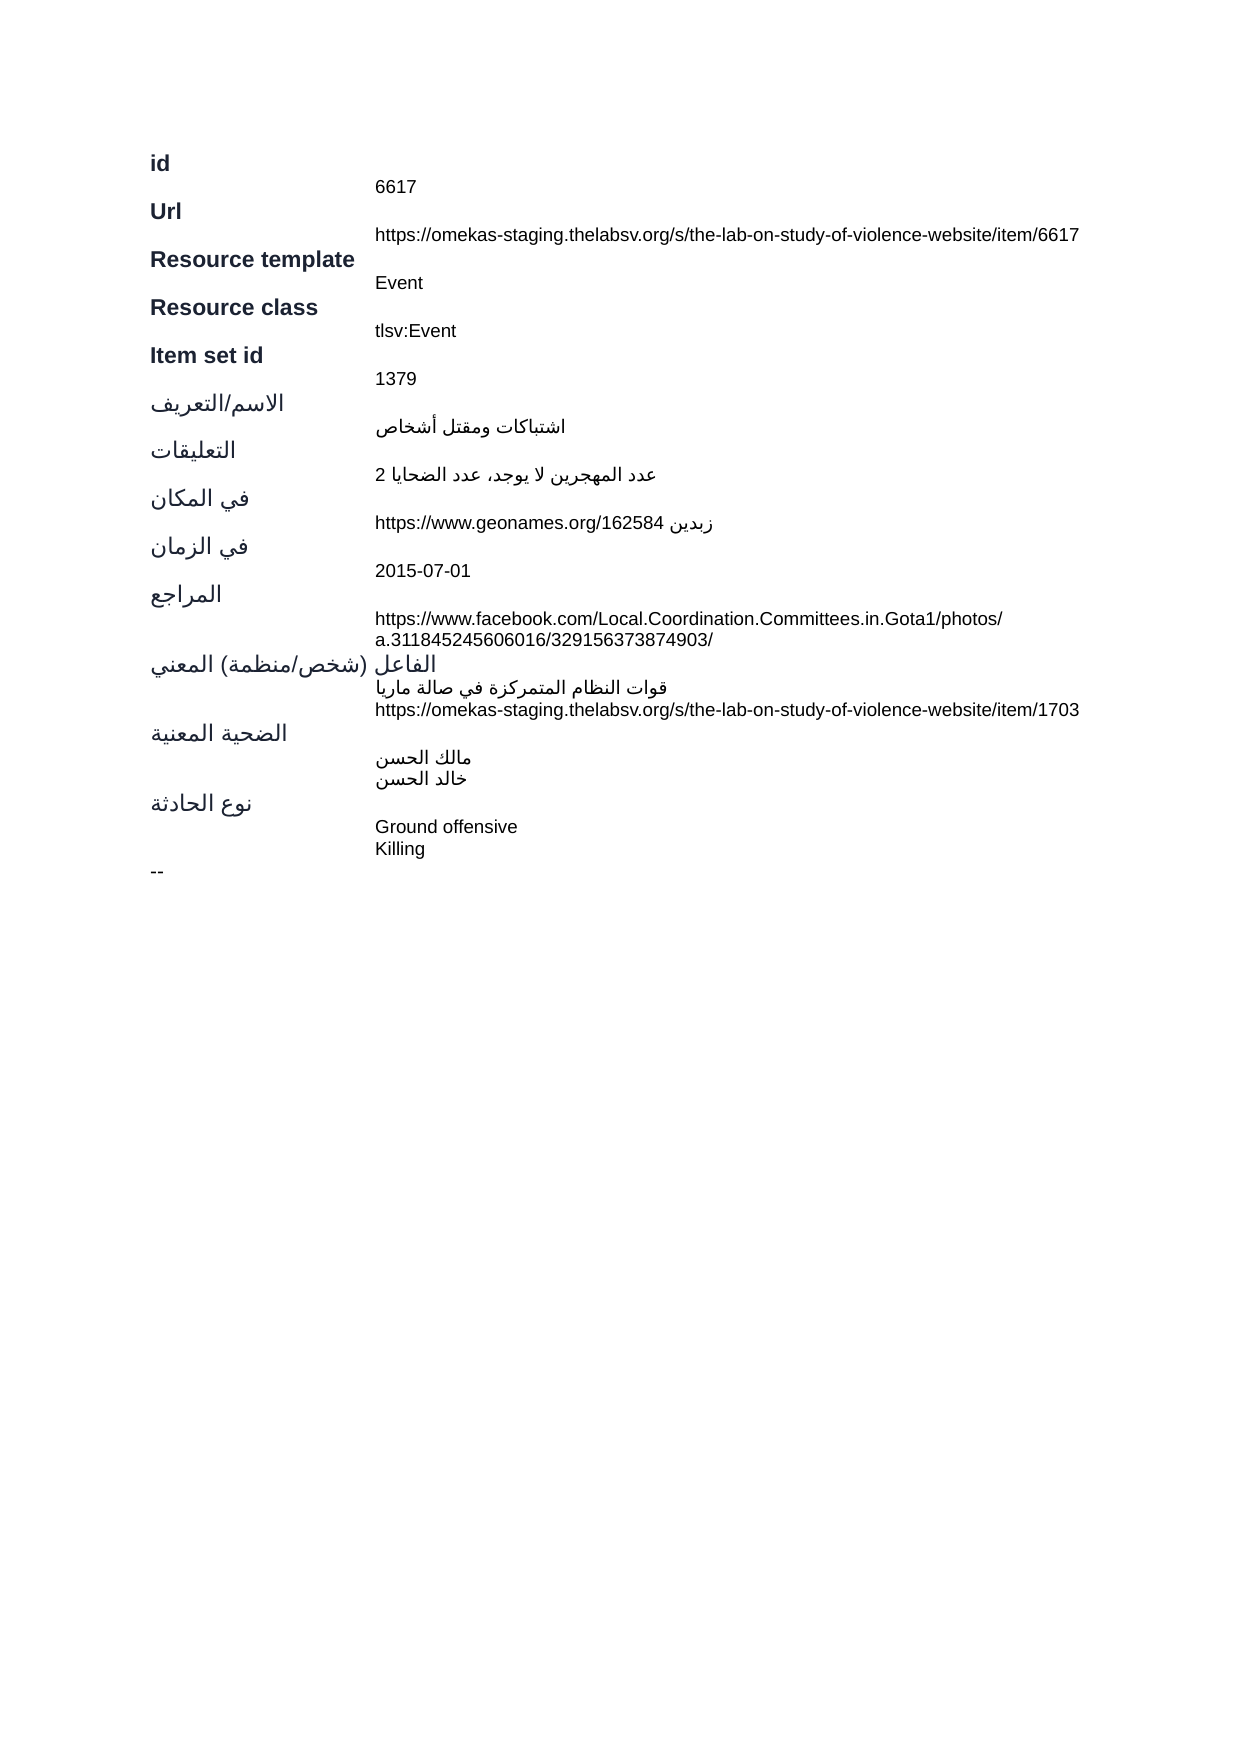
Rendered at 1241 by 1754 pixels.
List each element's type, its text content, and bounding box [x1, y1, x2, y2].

text id [150, 150, 1090, 176]
text نوع الحادثة [150, 790, 1090, 816]
text قوات النظام المتمركزة في صالة ماريا [375, 677, 1090, 699]
text Resource class [150, 294, 1090, 320]
text عدد المهجرين لا يوجد، عدد الضحايا 2 [375, 464, 1090, 485]
text https://www.facebook.com/Local.Coordination.Committees.in.Gota1/photos/a.311845245606016/329156373874903/ [375, 608, 1090, 651]
text الاسم/التعريف [150, 389, 1090, 416]
text الفاعل (شخص/منظمة) المعني [150, 651, 1090, 677]
text في الزمان [150, 533, 1090, 560]
text https://omekas-staging.thelabsv.org/s/the-lab-on-study-of-violence-website/item/1703 [375, 699, 1090, 720]
text Event [375, 272, 1090, 294]
text https://omekas-staging.thelabsv.org/s/the-lab-on-study-of-violence-website/item/6617 [375, 224, 1090, 246]
text Url [150, 198, 1090, 224]
text مالك الحسن [375, 747, 1090, 768]
text https://www.geonames.org/162584 زبدين [375, 512, 1090, 533]
text اشتباكات ومقتل أشخاص [375, 416, 1090, 437]
text خالد الحسن [375, 768, 1090, 790]
text في المكان [150, 485, 1090, 512]
text المراجع [150, 581, 1090, 608]
text -- [150, 859, 1090, 883]
text 6617 [375, 176, 1090, 198]
text الضحية المعنية [150, 720, 1090, 747]
text Item set id [150, 342, 1090, 368]
text Resource template [150, 246, 1090, 272]
text tlsv:Event [375, 320, 1090, 342]
text 2015-07-01 [375, 560, 1090, 581]
text Killing [375, 838, 1090, 859]
text التعليقات [150, 437, 1090, 464]
text 1379 [375, 368, 1090, 389]
text Ground offensive [375, 816, 1090, 838]
